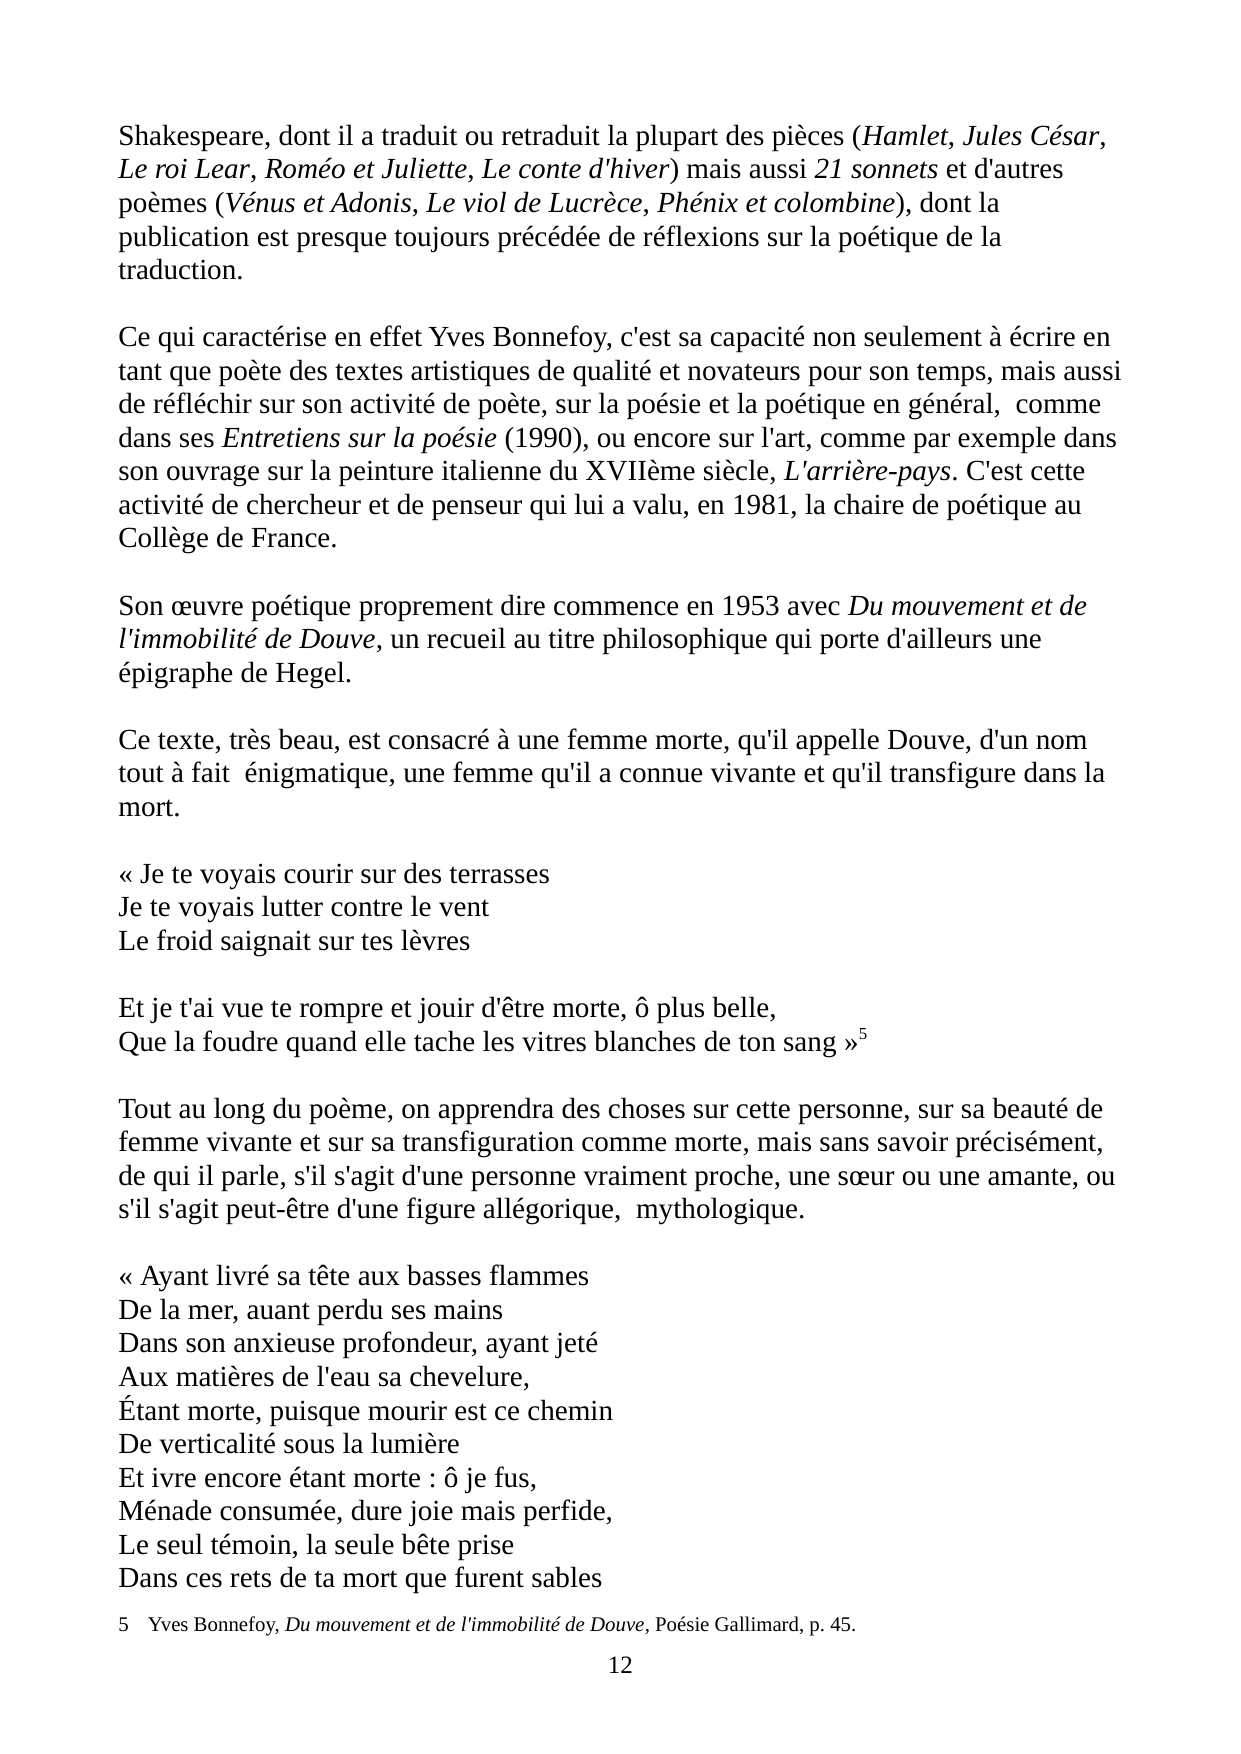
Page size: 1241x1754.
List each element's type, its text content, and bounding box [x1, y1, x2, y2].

text Aux matières de l'eau sa chevelure, [118, 1359, 1122, 1393]
text « Je te voyais courir sur des terrasses [118, 856, 1122, 889]
text De verticalité sous la lumière [118, 1426, 1122, 1460]
text Dans son anxieuse profondeur, ayant jeté [118, 1326, 1122, 1359]
text Le froid saignait sur tes lèvres [118, 923, 1122, 957]
text Et ivre encore étant morte : ô je fus, [118, 1460, 1122, 1493]
text Ce qui caractérise en effet Yves Bonnefoy, c'est sa capacité non seulement à écrire en tant que poète des textes artistiques de qualité et novateurs pour son temps, mais aussi de réfléchir sur son activité de poète, sur la poésie et la poétique en général, comme dans ses Entretiens sur la poésie (1990), ou encore sur l'art, comme par exemple dans son ouvrage sur la peinture italienne du XVIIème siècle, L'arrière-pays. C'est cette activité de chercheur et de penseur qui lui a valu, en 1981, la chaire de poétique au Collège de France. [118, 319, 1122, 554]
text Ce texte, très beau, est consacré à une femme morte, qu'il appelle Douve, d'un nom tout à fait énigmatique, une femme qu'il a connue vivante et qu'il transfigure dans la mort. [118, 722, 1122, 822]
text Que la foudre quand elle tache les vitres blanches de ton sang » [118, 1024, 1122, 1057]
text Shakespeare, dont il a traduit ou retraduit la plupart des pièces (Hamlet, Jules César, Le roi Lear, Roméo et Juliette, Le conte d'hiver) mais aussi 21 sonnets et d'autres poèmes (Vénus et Adonis, Le viol de Lucrèce, Phénix et colombine), dont la publication est presque toujours précédée de réflexions sur la poétique de la traduction. [118, 118, 1122, 286]
text Je te voyais lutter contre le vent [118, 889, 1122, 923]
text « Ayant livré sa tête aux basses flammes [118, 1258, 1122, 1292]
text De la mer, auant perdu ses mains [118, 1292, 1122, 1326]
text Son œuvre poétique proprement dire commence en 1953 avec Du mouvement et de l'immobilité de Douve, un recueil au titre philosophique qui porte d'ailleurs une épigraphe de Hegel. [118, 588, 1122, 688]
text Dans ces rets de ta mort que furent sables [118, 1560, 1122, 1594]
text Yves Bonnefoy, Du mouvement et de l'immobilité de Douve, Poésie Gallimard, p. 45. [118, 1612, 1122, 1636]
text Le seul témoin, la seule bête prise [118, 1527, 1122, 1560]
text Ménade consumée, dure joie mais perfide, [118, 1493, 1122, 1527]
text Étant morte, puisque mourir est ce chemin [118, 1393, 1122, 1426]
text Et je t'ai vue te rompre et jouir d'être morte, ô plus belle, [118, 990, 1122, 1024]
text Tout au long du poème, on apprendra des choses sur cette personne, sur sa beauté de femme vivante et sur sa transfiguration comme morte, mais sans savoir précisément, de qui il parle, s'il s'agit d'une personne vraiment proche, une sœur ou une amante, ou s'il s'agit peut-être d'une figure allégorique, mythologique. [118, 1091, 1122, 1225]
